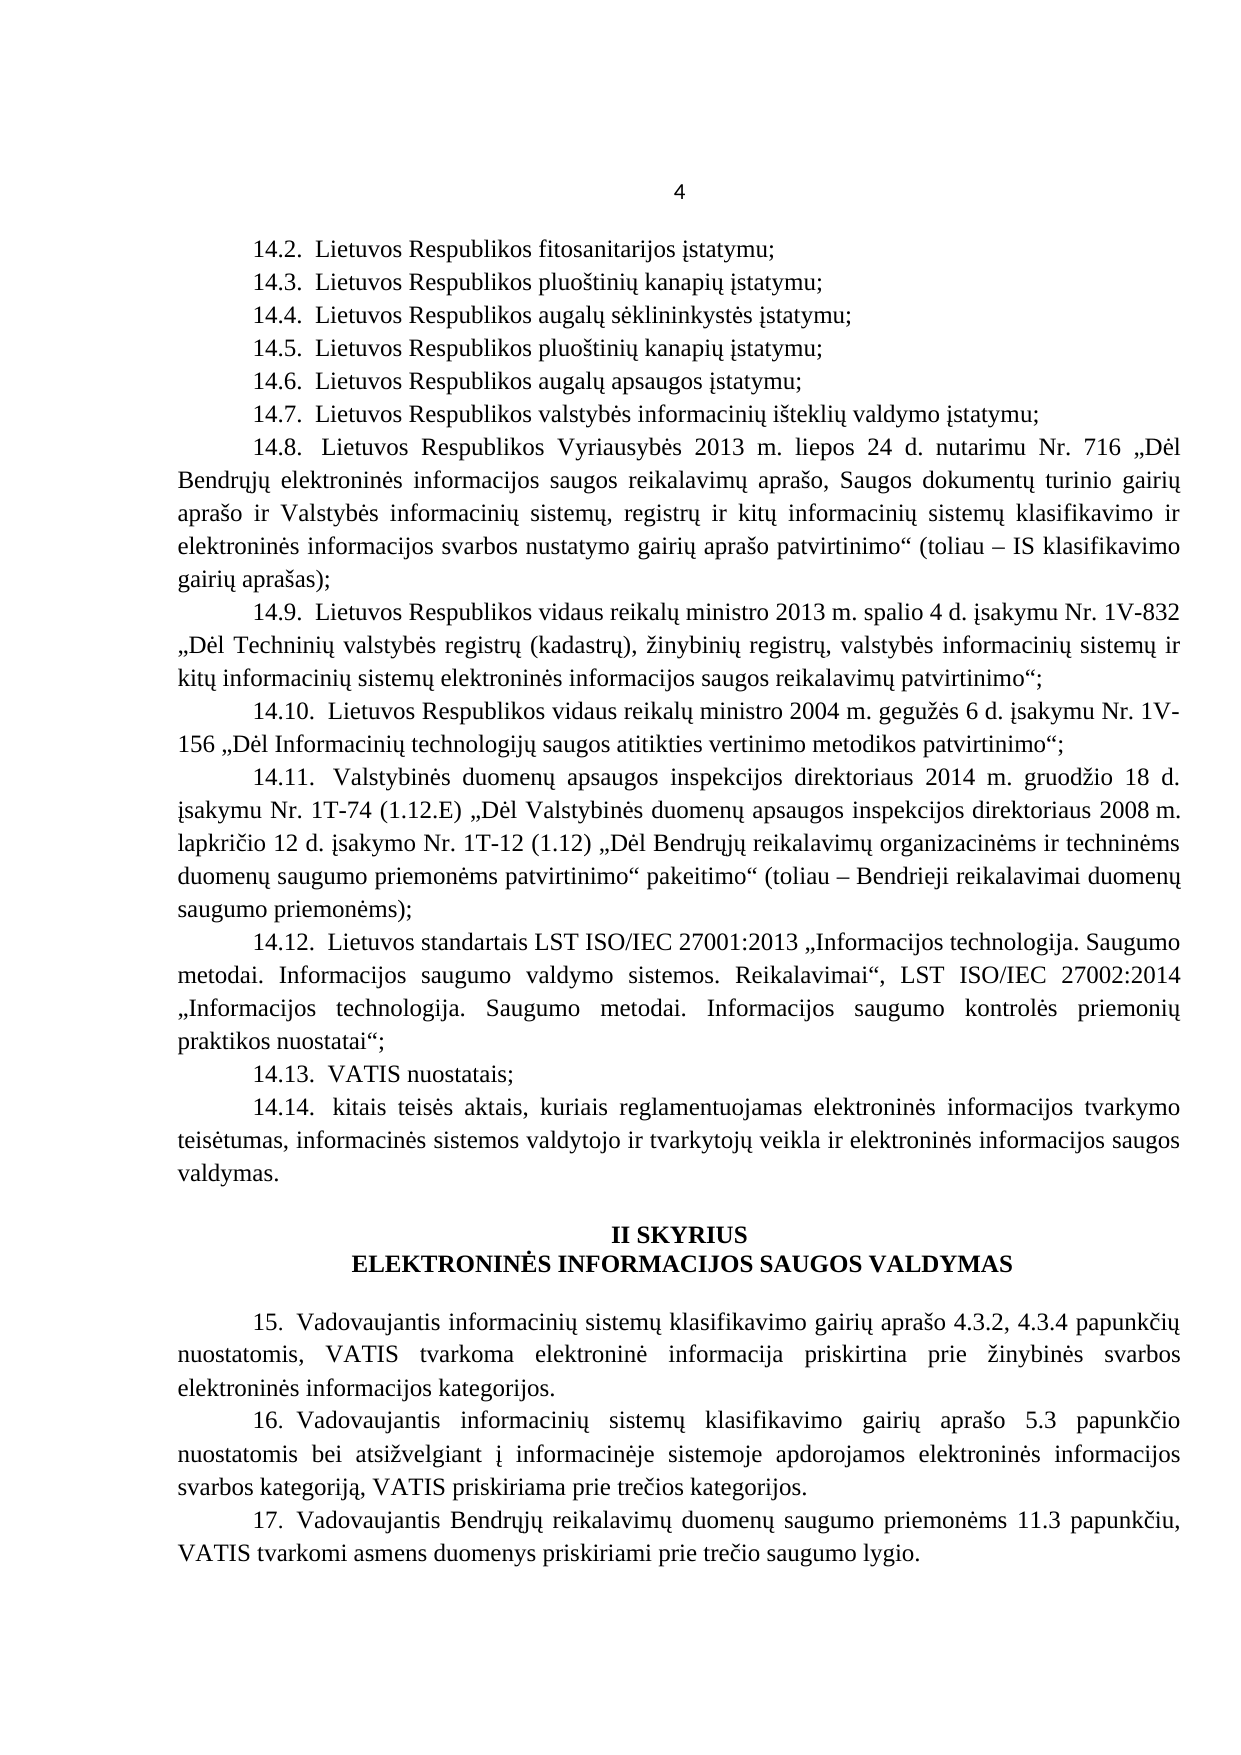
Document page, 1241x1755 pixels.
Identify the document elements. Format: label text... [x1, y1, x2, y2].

text 14.10. Lietuvos Respublikos vidaus reikalų ministro 2004 m. gegužės 6 d. įsakymu Nr. 1V-156 „Dėl Informacinių technologijų saugos atitikties vertinimo metodikos patvirtinimo“; [177, 696, 1181, 758]
text 14.14. kitais teisės aktais, kuriais reglamentuojamas elektroninės informacijos tvarkymo teisėtumas, informacinės sistemos valdytojo ir tvarkytojų veikla ir elektroninės informacijos saugos valdymas. [177, 1092, 1181, 1187]
text 14.3. Lietuvos Respublikos pluoštinių kanapių įstatymu; [177, 267, 1181, 296]
text 14.9. Lietuvos Respublikos vidaus reikalų ministro 2013 m. spalio 4 d. įsakymu Nr. 1V-832 „Dėl Techninių valstybės registrų (kadastrų), žinybinių registrų, valstybės informacinių sistemų ir kitų informacinių sistemų elektroninės informacijos saugos reikalavimų patvirtinimo“; [177, 597, 1181, 692]
text 14.6. Lietuvos Respublikos augalų apsaugos įstatymu; [177, 366, 1181, 395]
text 14.8. Lietuvos Respublikos Vyriausybės 2013 m. liepos 24 d. nutarimu Nr. 716 „Dėl Bendrųjų elektroninės informacijos saugos reikalavimų aprašo, Saugos dokumentų turinio gairių aprašo ir Valstybės informacinių sistemų, registrų ir kitų informacinių sistemų klasifikavimo ir elektroninės informacijos svarbos nustatymo gairių aprašo patvirtinimo“ (toliau – IS klasifikavimo gairių aprašas); [177, 432, 1181, 593]
text 14.2. Lietuvos Respublikos fitosanitarijos įstatymu; [177, 234, 1181, 263]
text Vadovaujantis informacinių sistemų klasifikavimo gairių aprašo 5.3 papunkčio nuostatomis bei atsižvelgiant į informacinėje sistemoje apdorojamos elektroninės informacijos svarbos kategoriją, VATIS priskiriama prie trečios kategorijos. [177, 1406, 1181, 1500]
text 14.12. Lietuvos standartais LST ISO/IEC 27001:2013 „Informacijos technologija. Saugumo metodai. Informacijos saugumo valdymo sistemos. Reikalavimai“, LST ISO/IEC 27002:2014 „Informacijos technologija. Saugumo metodai. Informacijos saugumo kontrolės priemonių praktikos nuostatai“; [177, 927, 1181, 1055]
text 14.13. VATIS nuostatais; [177, 1059, 1181, 1088]
text 14.5. Lietuvos Respublikos pluoštinių kanapių įstatymu; [177, 333, 1181, 362]
text 14.11. Valstybinės duomenų apsaugos inspekcijos direktoriaus 2014 m. gruodžio 18 d. įsakymu Nr. 1T-74 (1.12.E) „Dėl Valstybinės duomenų apsaugos inspekcijos direktoriaus 2008 m. lapkričio 12 d. įsakymo Nr. 1T-12 (1.12) „Dėl Bendrųjų reikalavimų organizacinėms ir techninėms duomenų saugumo priemonėms patvirtinimo“ pakeitimo“ (toliau – Bendrieji reikalavimai duomenų saugumo priemonėms); [177, 762, 1181, 923]
text II SKYRIUS [177, 1220, 1181, 1249]
text Vadovaujantis informacinių sistemų klasifikavimo gairių aprašo 4.3.2, 4.3.4 papunkčių nuostatomis, VATIS tvarkoma elektroninė informacija priskirtina prie žinybinės svarbos elektroninės informacijos kategorijos. [177, 1307, 1181, 1401]
text Vadovaujantis Bendrųjų reikalavimų duomenų saugumo priemonėms 11.3 papunkčiu, VATIS tvarkomi asmens duomenys priskiriami prie trečio saugumo lygio. [177, 1505, 1181, 1566]
text 14.7. Lietuvos Respublikos valstybės informacinių išteklių valdymo įstatymu; [177, 399, 1181, 428]
text 14.4. Lietuvos Respublikos augalų sėklininkystės įstatymu; [177, 300, 1181, 329]
text ELEKTRONINĖS INFORMACIJOS SAUGOS VALDYMAS [177, 1249, 1181, 1278]
